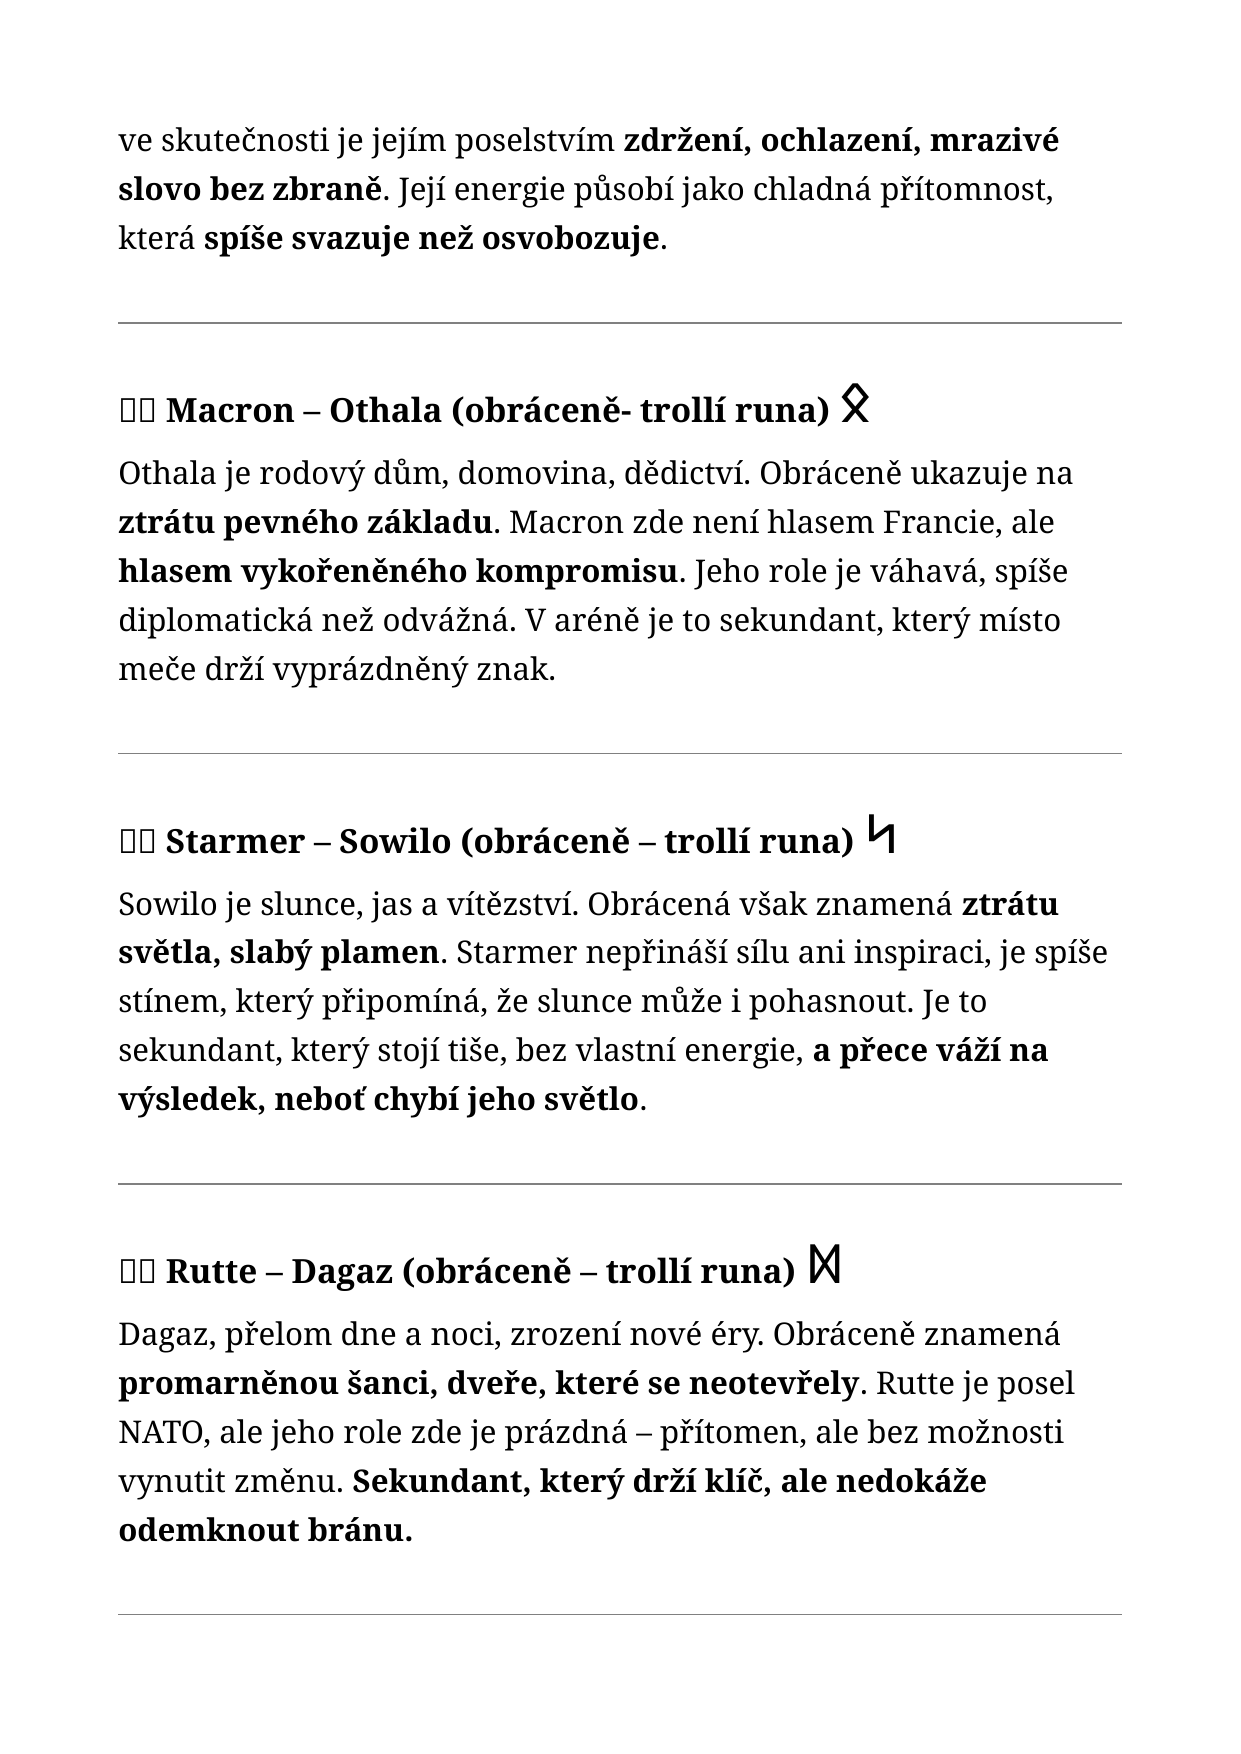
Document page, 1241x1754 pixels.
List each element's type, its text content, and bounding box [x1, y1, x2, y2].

subtitle 🇳🇱 Rutte – Dagaz (obráceně – trollí runa) ᛞ [118, 1226, 1122, 1299]
subtitle 🇫🇷 Macron – Othala (obráceně- trollí runa) ᛟ [118, 364, 1122, 438]
text Dagaz, přelom dne a noci, zrození nové éry. Obráceně znamená promarněnou šanci, dveře, které se neotevřely. Rutte je posel NATO, ale jeho role zde je prázdná – přítomen, ale bez možnosti vynutit změnu. Sekundant, který drží klíč, ale nedokáže odemknout bránu. [118, 1312, 1122, 1551]
text Othala je rodový dům, domovina, dědictví. Obráceně ukazuje na ztrátu pevného základu. Macron zde není hlasem Francie, ale hlasem vykořeněného kompromisu. Jeho role je váhavá, spíše diplomatická než odvážná. V aréně je to sekundant, který místo meče drží vyprázdněný znak. [118, 451, 1122, 689]
subtitle 🇬🇧 Starmer – Sowilo (obráceně – trollí runa) ᛋ [118, 795, 1122, 869]
text ve skutečnosti je jejím poselstvím zdržení, ochlazení, mrazivé slovo bez zbraně. Její energie působí jako chladná přítomnost, která spíše svazuje než osvobozuje. [118, 118, 1122, 259]
text Sowilo je slunce, jas a vítězství. Obrácená však znamená ztrátu světla, slabý plamen. Starmer nepřináší sílu ani inspiraci, je spíše stínem, který připomíná, že slunce může i pohasnout. Je to sekundant, který stojí tiše, bez vlastní energie, a přece váží na výsledek, neboť chybí jeho světlo. [118, 881, 1122, 1120]
